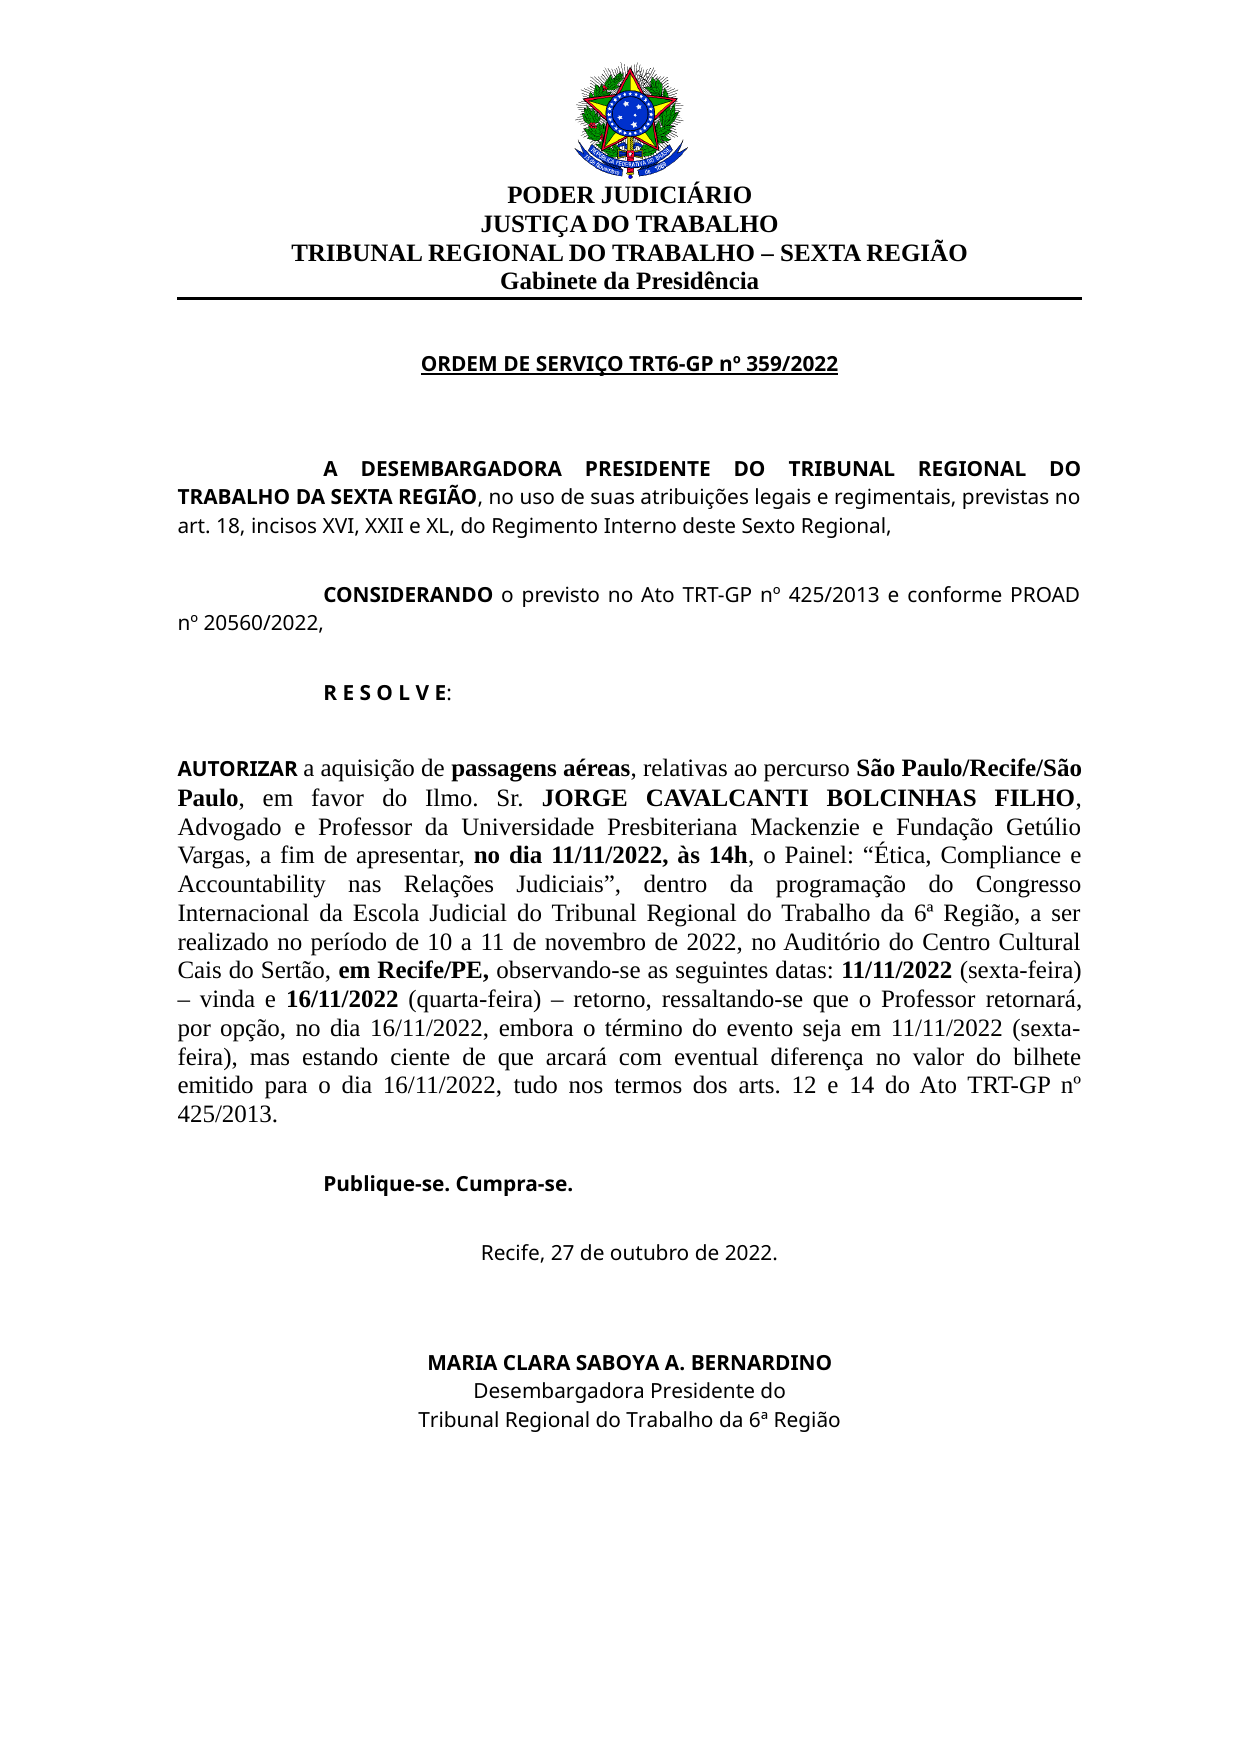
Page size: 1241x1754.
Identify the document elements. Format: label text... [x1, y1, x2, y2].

text ORDEM DE SERVIÇO TRT6-GP nº 359/2022 [177, 349, 1081, 378]
text Recife, 27 de outubro de 2022. [177, 1238, 1081, 1267]
text JUSTIÇA DO TRABALHO [177, 209, 1082, 238]
text CONSIDERANDO o previsto no Ato TRT-GP nº 425/2013 e conforme PROAD nº 20560/2022, [177, 580, 1081, 637]
text R E S O L V E: [177, 678, 1081, 706]
text PODER JUDICIÁRIO [177, 180, 1082, 209]
text Gabinete da Presidência [177, 266, 1082, 297]
picture [568, 59, 691, 181]
text TRIBUNAL REGIONAL DO TRABALHO – SEXTA REGIÃO [177, 238, 1082, 266]
text MARIA CLARA SABOYA A. BERNARDINO Desembargadora Presidente do Tribunal Regional do Trabalho da 6ª Região [177, 1348, 1082, 1433]
text AUTORIZAR a aquisição de passagens aéreas, relativas ao percurso São Paulo/Recife/São Paulo, em favor do Ilmo. Sr. JORGE CAVALCANTI BOLCINHAS FILHO, Advogado e Professor da Universidade Presbiteriana Mackenzie e Fundação Getúlio Vargas, a fim de apresentar, no dia 11/11/2022, às 14h, o Painel: “Ética, Compliance e Accountability nas Relações Judiciais”, dentro da programação do Congresso Internacional da Escola Judicial do Tribunal Regional do Trabalho da 6ª Região, a ser realizado no período de 10 a 11 de novembro de 2022, no Auditório do Centro Cultural Cais do Sertão, em Recife/PE, observando-se as seguintes datas: 11/11/2022 (sexta-feira) – vinda e 16/11/2022 (quarta-feira) – retorno, ressaltando-se que o Professor retornará, por opção, no dia 16/11/2022, embora o término do evento seja em 11/11/2022 (sexta-feira), mas estando ciente de que arcará com eventual diferença no valor do bilhete emitido para o dia 16/11/2022, tudo nos termos dos arts. 12 e 14 do Ato TRT-GP nº 425/2013. [177, 753, 1082, 1128]
text A DESEMBARGADORA PRESIDENTE DO TRIBUNAL REGIONAL DO TRABALHO DA SEXTA REGIÃO, no uso de suas atribuições legais e regimentais, previstas no art. 18, incisos XVI, XXII e XL, do Regimento Interno deste Sexto Regional, [177, 454, 1081, 539]
text Publique-se. Cumpra-se. [177, 1169, 1081, 1197]
